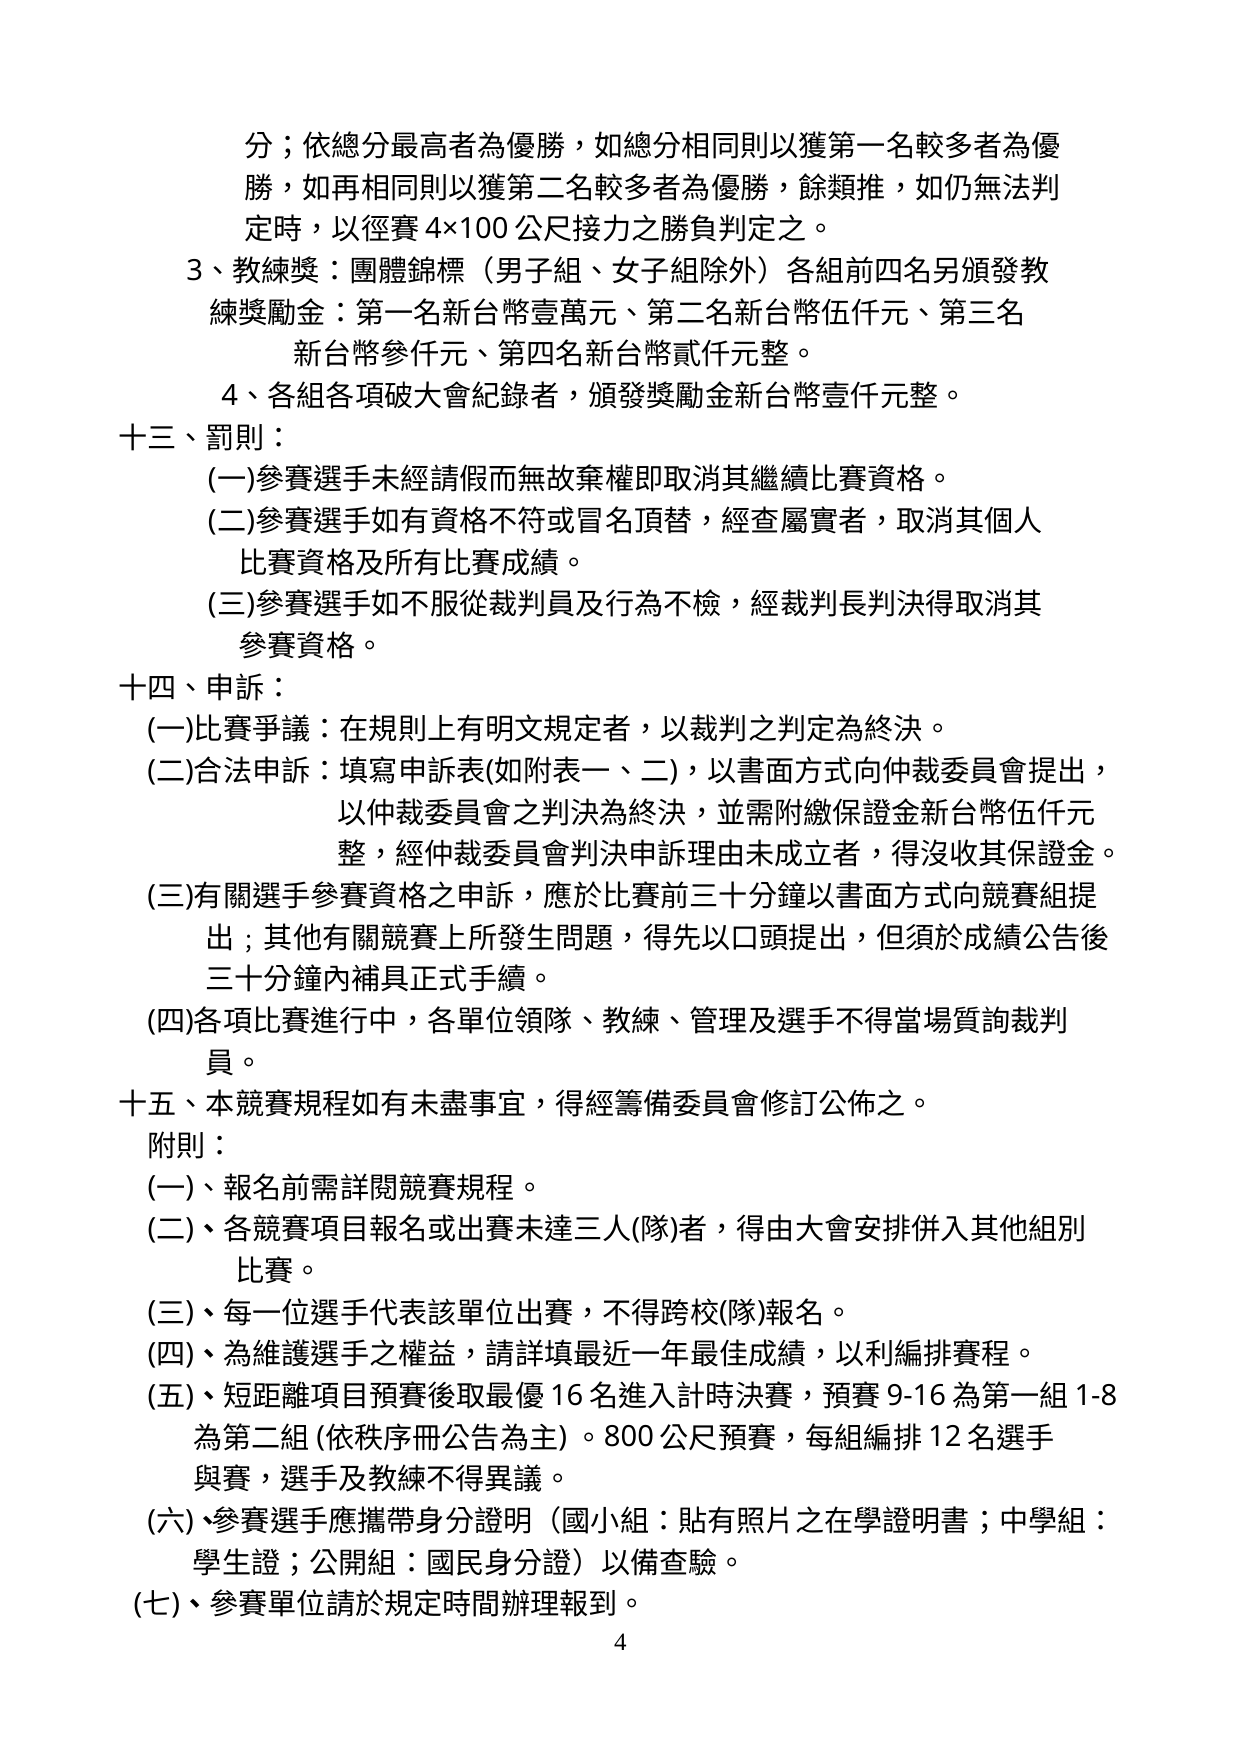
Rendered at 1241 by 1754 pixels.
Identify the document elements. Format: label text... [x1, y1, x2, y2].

text (六)、參賽選手應攜帶身分證明（國小組：貼有照片之在學證明書；中學組： [147, 1498, 1122, 1539]
text 學生證；公開組：國民身分證）以備查驗。 [147, 1539, 1122, 1581]
text 與賽，選手及教練不得異議。 [118, 1456, 1122, 1498]
text 十五、本競賽規程如有未盡事宜，得經籌備委員會修訂公佈之。 [118, 1081, 1122, 1123]
text (一)、報名前需詳閱競賽規程。 [118, 1164, 1122, 1206]
text 定時，以徑賽4×100公尺接力之勝負判定之。 [118, 206, 1122, 248]
text 出﹔其他有關競賽上所發生問題，得先以口頭提出，但須於成績公告後 [176, 914, 1122, 956]
text 參賽資格。 [118, 623, 1122, 664]
text 新台幣參仟元、第四名新台幣貳仟元整。 [133, 331, 1122, 373]
text (一)比賽爭議：在規則上有明文規定者，以裁判之判定為終決。 [147, 706, 1122, 748]
text 分；依總分最高者為優勝，如總分相同則以獲第一名較多者為優 [118, 123, 1122, 164]
text 為第二組 (依秩序冊公告為主) 。800公尺預賽，每組編排12名選手 [118, 1414, 1122, 1456]
text 附則： [118, 1123, 1122, 1164]
text (七)、參賽單位請於規定時間辦理報到。 [118, 1581, 1122, 1623]
text 以仲裁委員會之判決為終決，並需附繳保證金新台幣伍仟元 [118, 789, 1122, 831]
text 整，經仲裁委員會判決申訴理由未成立者，得沒收其保證金。 [118, 831, 1122, 873]
text 4、各組各項破大會紀錄者，頒發獎勵金新台幣壹仟元整。 [118, 373, 1122, 414]
text (三)參賽選手如不服從裁判員及行為不檢，經裁判長判決得取消其 [118, 581, 1122, 623]
text (一)參賽選手未經請假而無故棄權即取消其繼續比賽資格。 [118, 456, 1122, 498]
text (四)各項比賽進行中，各單位領隊、教練、管理及選手不得當場質詢裁判 [147, 998, 1122, 1039]
text 三十分鐘內補具正式手續。 [176, 956, 1122, 998]
text (四)、為維護選手之權益，請詳填最近一年最佳成績，以利編排賽程。 [118, 1331, 1122, 1373]
text 比賽。 [118, 1248, 1122, 1289]
text 員。 [176, 1039, 1122, 1081]
text 十三、罰則： [118, 414, 1122, 456]
text 3、教練獎：團體錦標（男子組、女子組除外）各組前四名另頒發教 [118, 248, 1122, 289]
text (二)、各競賽項目報名或出賽未達三人(隊)者，得由大會安排併入其他組別 [118, 1206, 1122, 1248]
text (二)合法申訴：填寫申訴表(如附表一、二)，以書面方式向仲裁委員會提出， [147, 748, 1122, 789]
text 比賽資格及所有比賽成績。 [118, 539, 1122, 581]
text (三)有關選手參賽資格之申訴，應於比賽前三十分鐘以書面方式向競賽組提 [147, 873, 1122, 914]
text (五)、短距離項目預賽後取最優16名進入計時決賽，預賽9-16為第一組1-8 [118, 1373, 1122, 1414]
text 十四、申訴： [118, 664, 1122, 706]
text (三)、每一位選手代表該單位出賽，不得跨校(隊)報名。 [118, 1289, 1122, 1331]
text (二)參賽選手如有資格不符或冒名頂替，經查屬實者，取消其個人 [118, 498, 1122, 539]
text 練獎勵金：第一名新台幣壹萬元、第二名新台幣伍仟元、第三名 [118, 289, 1122, 331]
text 勝，如再相同則以獲第二名較多者為優勝，餘類推，如仍無法判 [118, 164, 1122, 206]
